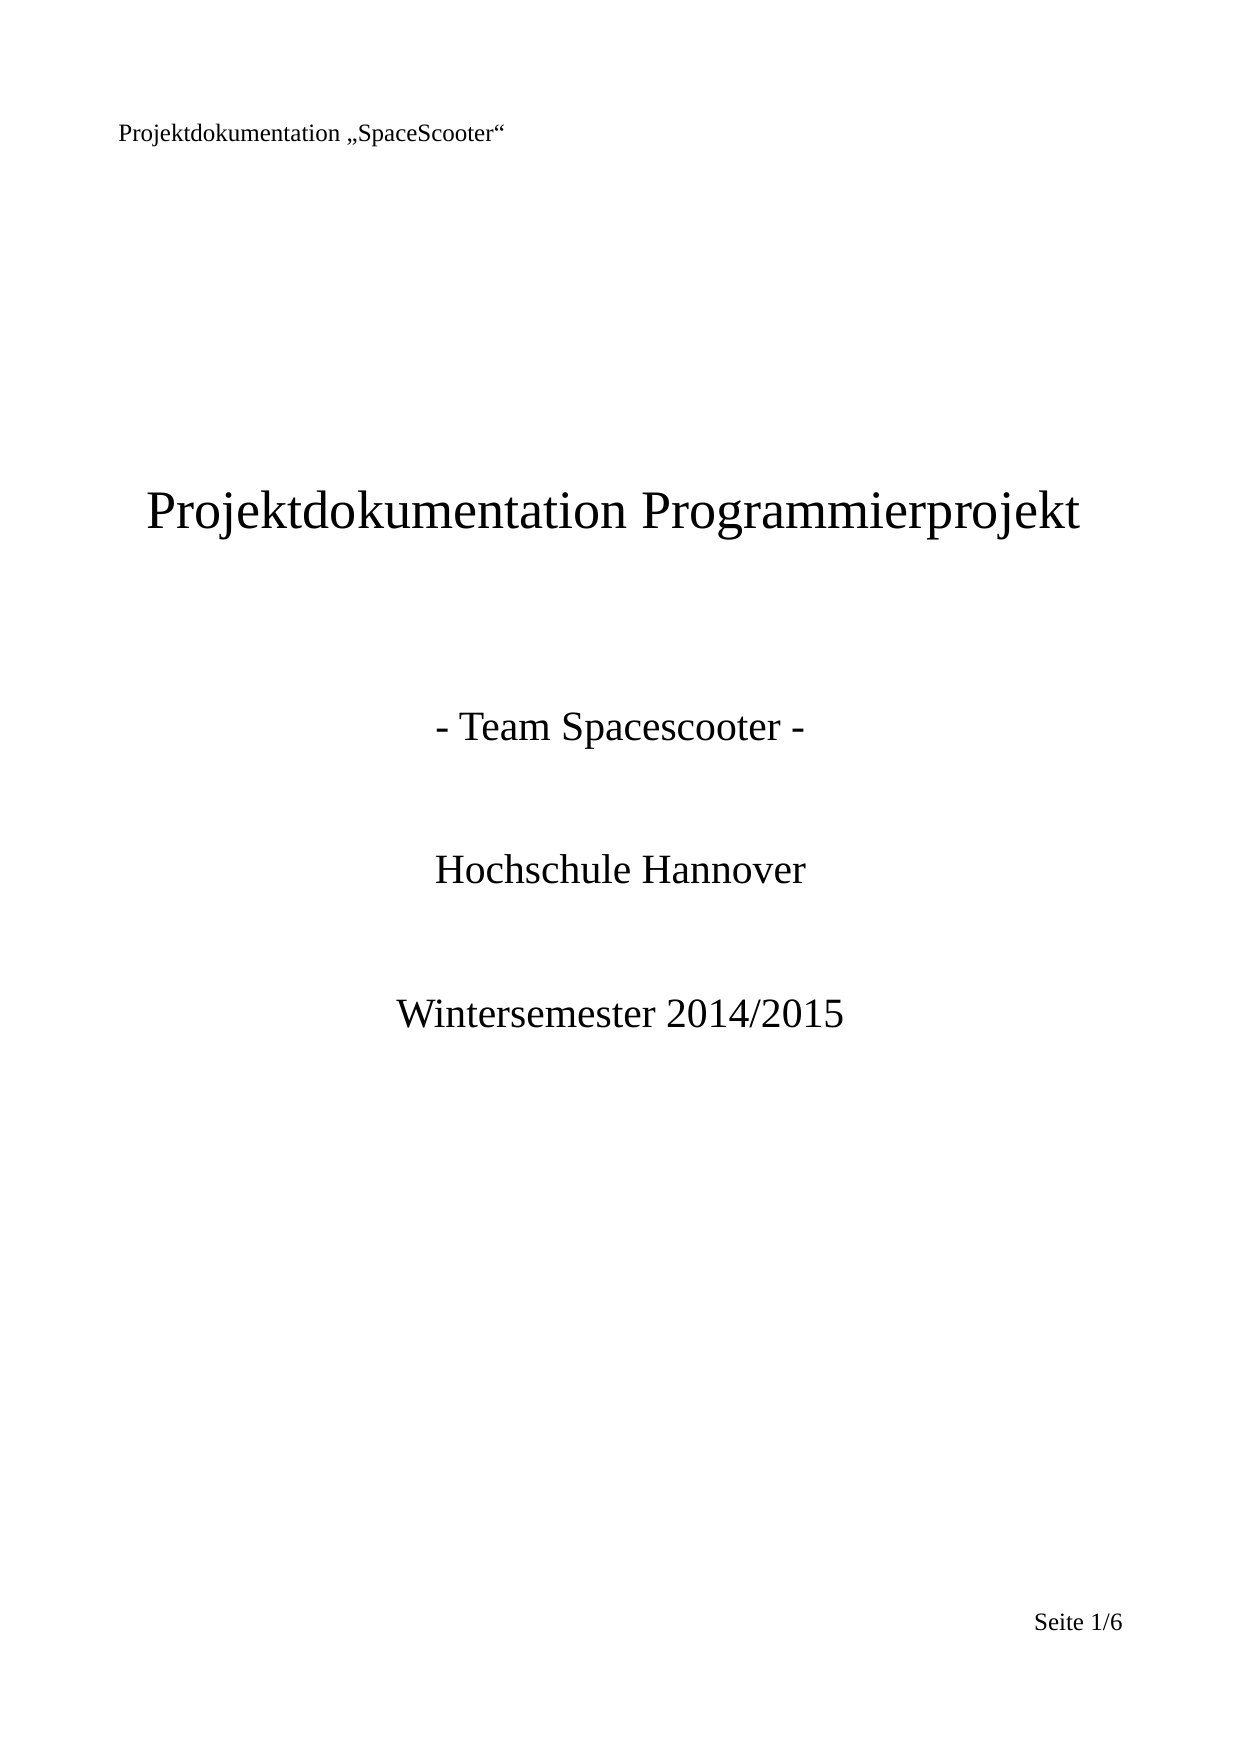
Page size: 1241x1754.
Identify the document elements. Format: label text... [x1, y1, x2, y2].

text Projektdokumentation Programmierprojekt [118, 478, 1122, 541]
text Wintersemester 2014/2015 [118, 988, 1122, 1036]
text - Team Spacescooter - [118, 701, 1122, 749]
text Hochschule Hannover [118, 845, 1122, 893]
